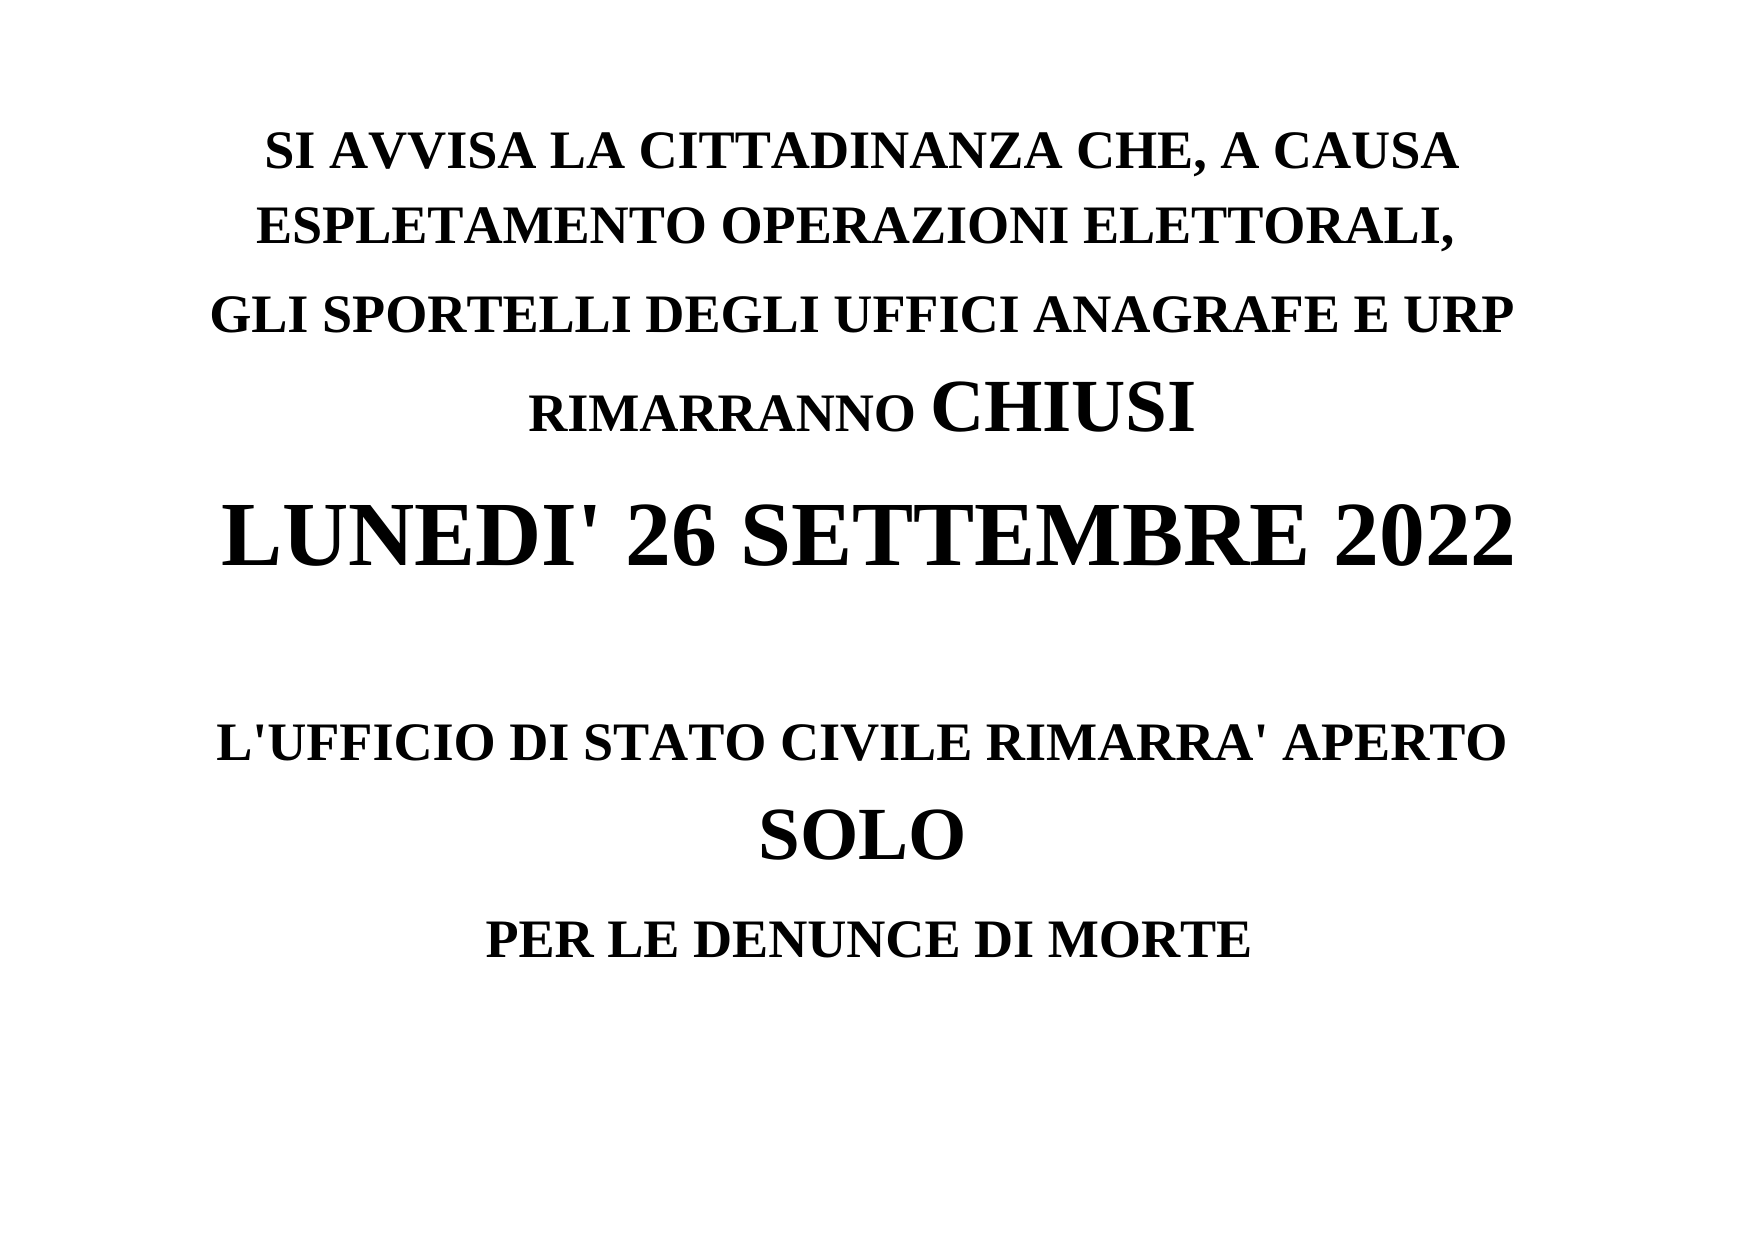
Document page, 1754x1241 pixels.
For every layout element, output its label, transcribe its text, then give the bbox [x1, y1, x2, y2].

text PER LE DENUNCE DI MORTE [118, 907, 1606, 970]
text LUNEDI' 26 SETTEMBRE 2022 [118, 479, 1606, 585]
text L'UFFICIO DI STATO CIVILE RIMARRA' APERTO SOLO [118, 710, 1606, 876]
text GLI SPORTELLI DEGLI UFFICI ANAGRAFE E URP RIMARRANNO CHIUSI [118, 282, 1606, 448]
text SI AVVISA LA CITTADINANZA CHE, A CAUSA ESPLETAMENTO OPERAZIONI ELETTORALI, [118, 118, 1606, 255]
